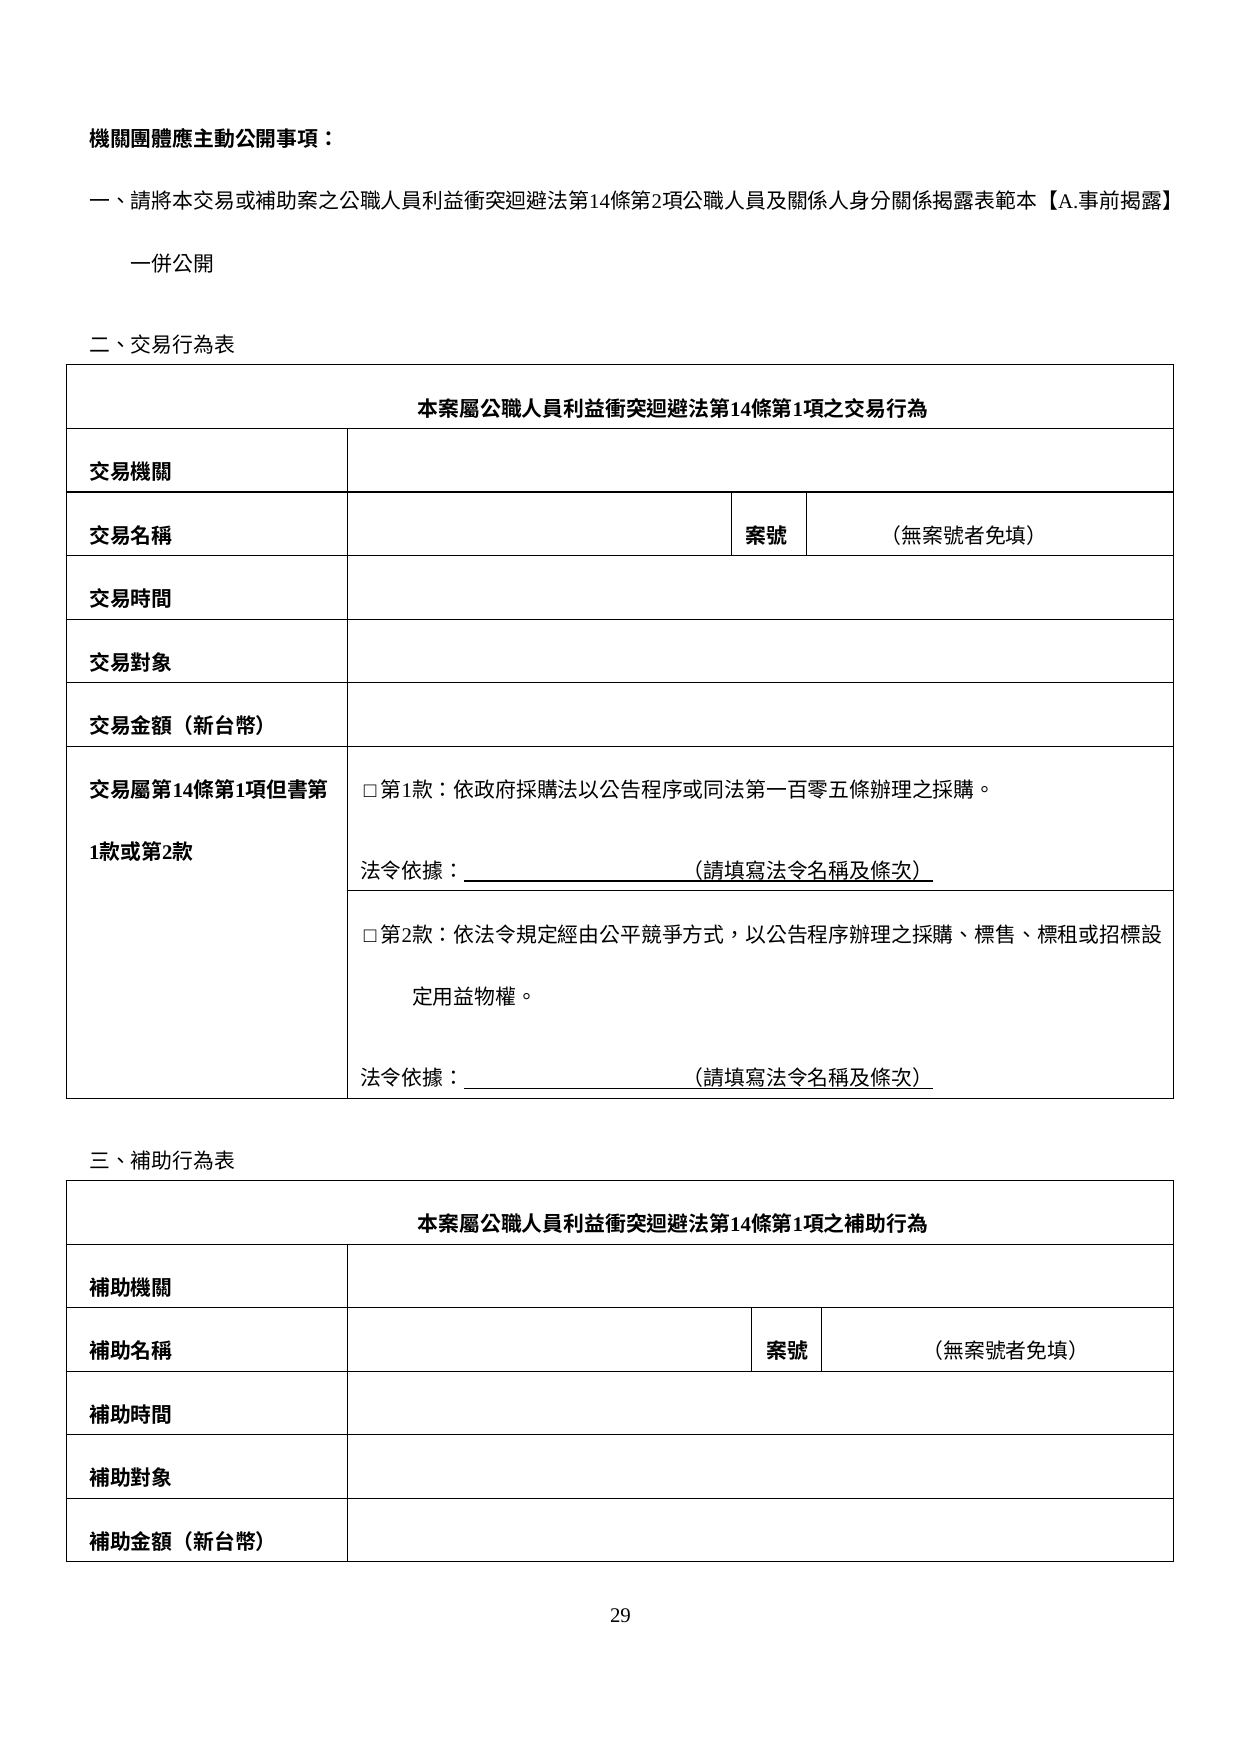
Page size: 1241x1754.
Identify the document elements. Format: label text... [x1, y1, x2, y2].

table_cell [348, 1499, 1173, 1561]
table_cell 補助金額（新台幣） [67, 1499, 347, 1561]
text 機關團體應主動公開事項： [89, 96, 1240, 158]
table_cell [348, 556, 1173, 618]
table_cell [348, 493, 731, 555]
table_cell [348, 620, 1173, 682]
table_cell [348, 683, 1173, 746]
table_cell [348, 1308, 751, 1371]
table_cell 交易時間 [67, 556, 347, 618]
table_cell 補助對象 [67, 1435, 347, 1498]
table_cell □第2款：依法令規定經由公平競爭方式，以公告程序辦理之採購、標售、標租或招標設定用益物權。 法令依據： （請填寫法令名稱及條次） [348, 891, 1173, 1098]
table_cell 交易金額（新台幣） [67, 683, 347, 746]
text 二、交易行為表 [56, 302, 1240, 364]
table_cell 交易對象 [67, 620, 347, 682]
table_cell [348, 1372, 1173, 1434]
table_cell [348, 1245, 1173, 1307]
table_cell 案號 [732, 493, 806, 555]
table_cell 補助時間 [67, 1372, 347, 1434]
table_cell 補助機關 [67, 1245, 347, 1307]
table_cell [348, 1435, 1173, 1498]
table_cell （無案號者免填） [807, 493, 1173, 555]
table_header 本案屬公職人員利益衝突迴避法第14條第1項之補助行為 [67, 1181, 1173, 1243]
table_cell [348, 429, 1173, 491]
table_cell 案號 [752, 1308, 821, 1371]
table_header 本案屬公職人員利益衝突迴避法第14條第1項之交易行為 [67, 365, 1173, 428]
table_cell 補助名稱 [67, 1308, 347, 1371]
table_cell （無案號者免填） [822, 1308, 1173, 1371]
text 一、請將本交易或補助案之公職人員利益衝突迴避法第14條第2項公職人員及關係人身分關係揭露表範本【A.事前揭露】一併公開 [88, 158, 1193, 283]
table_cell □第1款：依政府採購法以公告程序或同法第一百零五條辦理之採購。 法令依據： （請填寫法令名稱及條次） [348, 747, 1173, 890]
table_cell 交易名稱 [67, 493, 347, 555]
text 三、補助行為表 [56, 1117, 1240, 1180]
table_cell 交易屬第14條第1項但書第1款或第2款 [67, 747, 347, 1098]
table_cell 交易機關 [67, 429, 347, 491]
